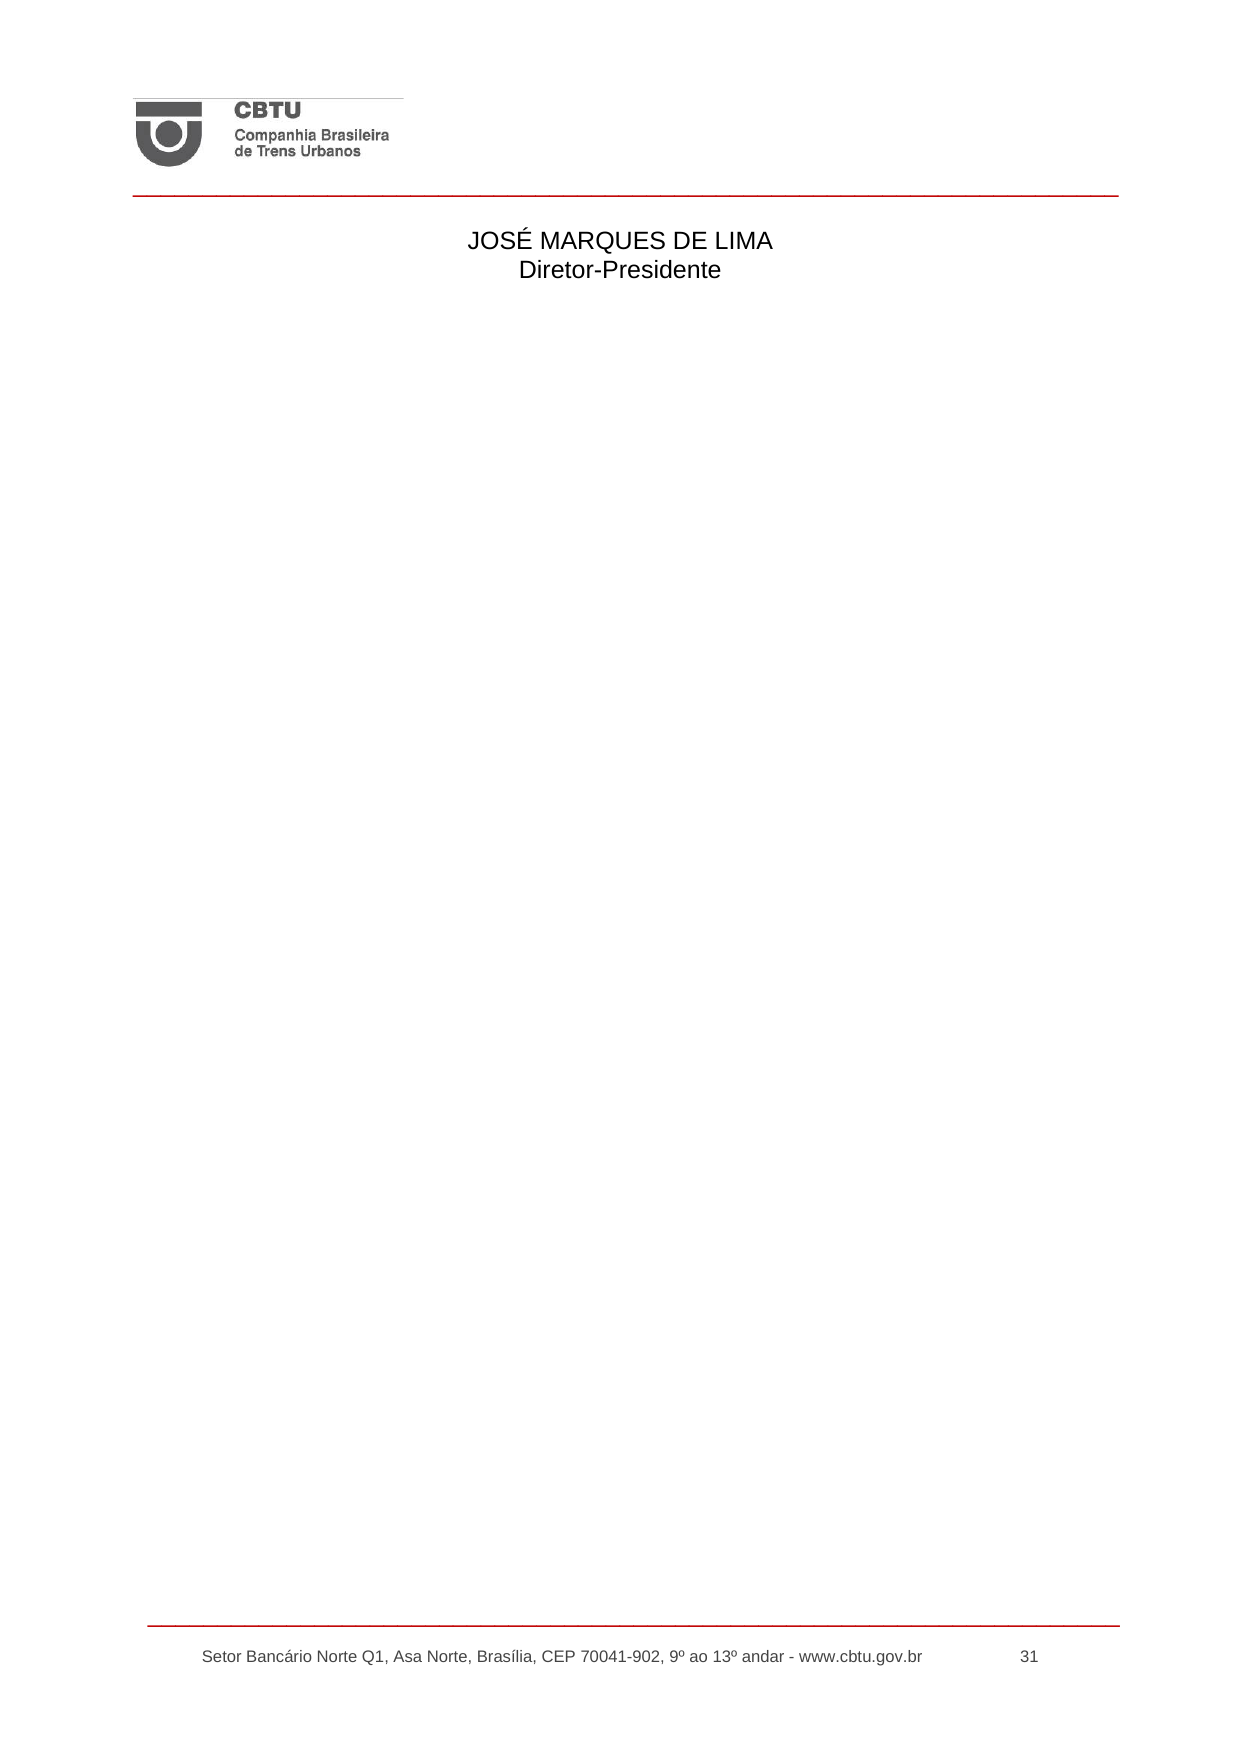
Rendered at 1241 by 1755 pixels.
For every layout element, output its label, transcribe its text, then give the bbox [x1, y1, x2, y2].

text Diretor-Presidente [118, 255, 1122, 283]
text JOSÉ MARQUES DE LIMA [118, 226, 1122, 255]
